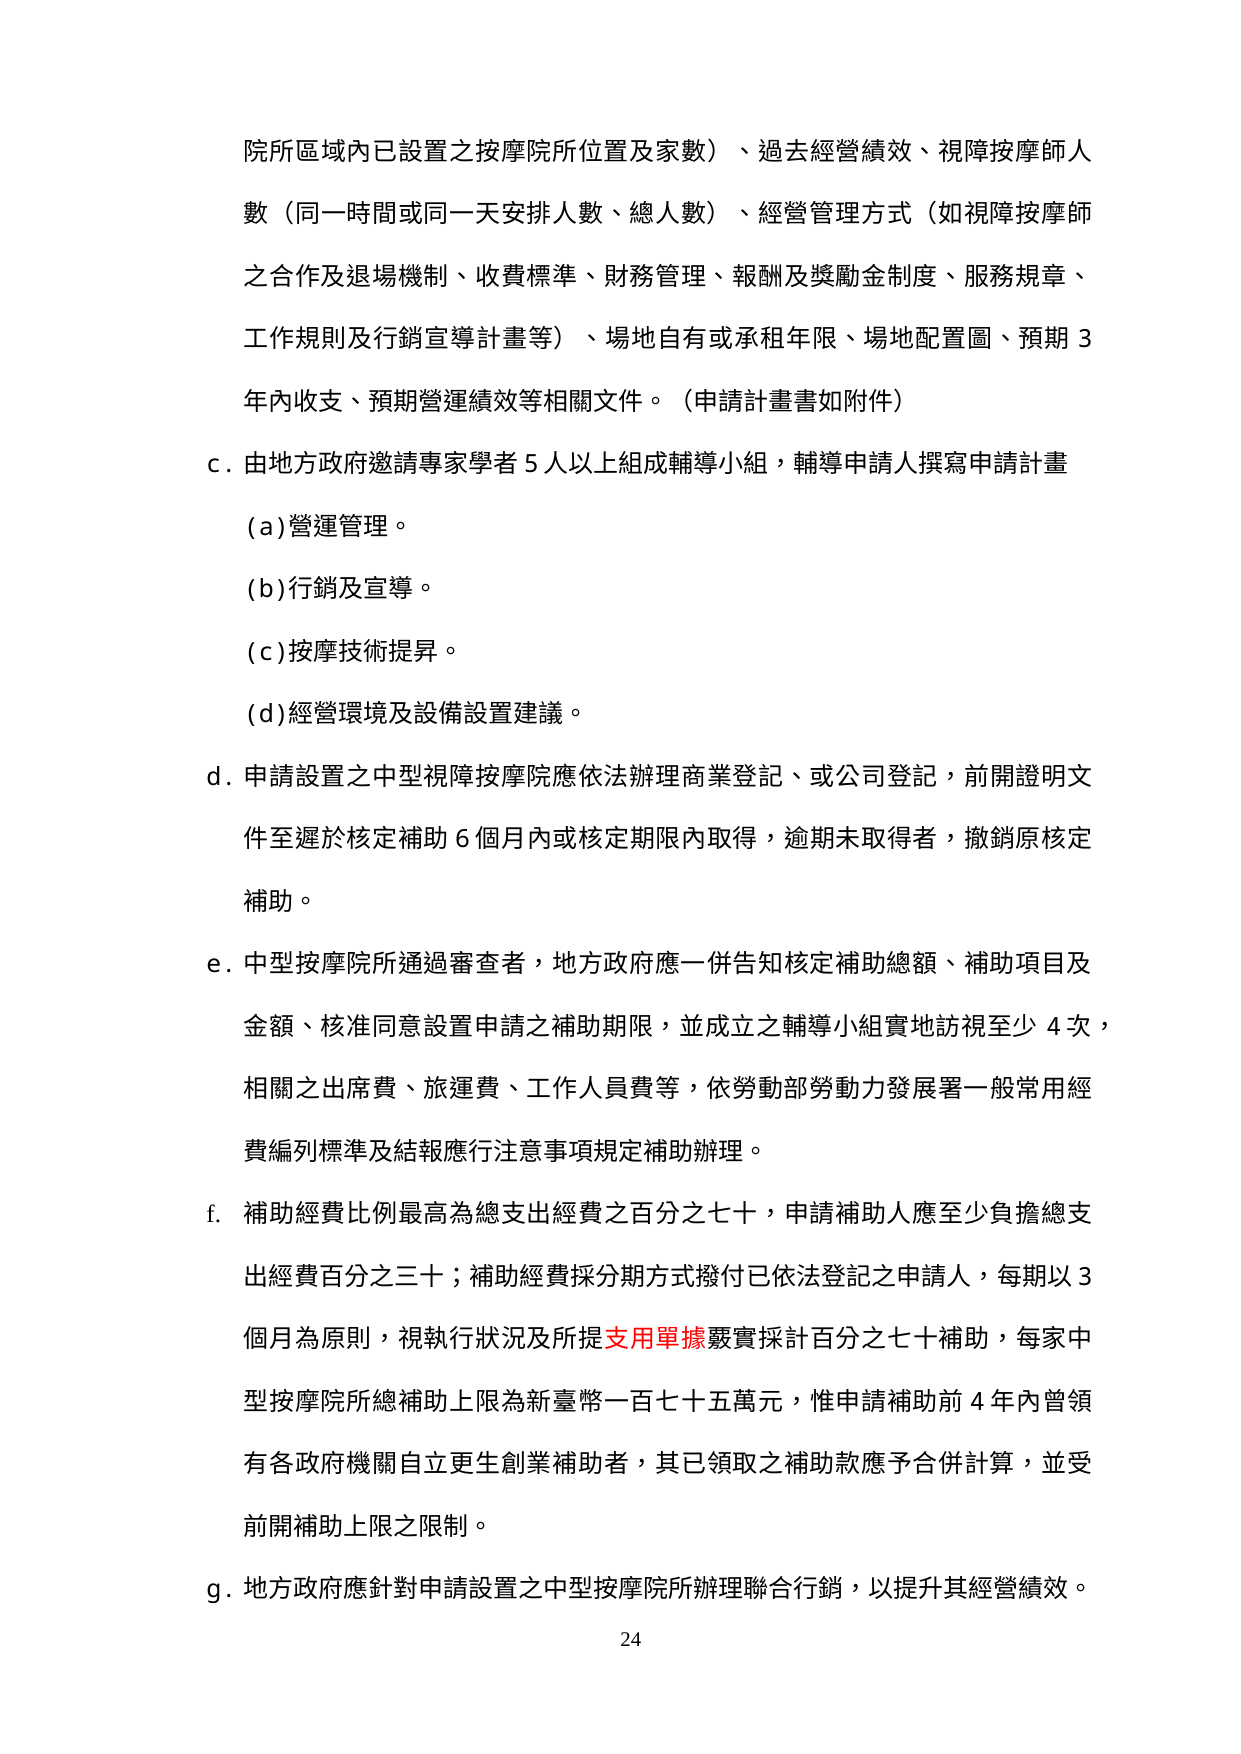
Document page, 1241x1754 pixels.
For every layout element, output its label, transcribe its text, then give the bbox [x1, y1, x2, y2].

text (b)行銷及宣導。 [244, 545, 1092, 608]
list 地方政府應針對申請設置之中型按摩院所辦理聯合行銷，以提升其經營績效。 [206, 1545, 1092, 1608]
text (a)營運管理。 [244, 483, 1092, 545]
list 申請設置之中型視障按摩院應依法辦理商業登記、或公司登記，前開證明文件至遲於核定補助6個月內或核定期限內取得，逾期未取得者，撤銷原核定補助。 [206, 733, 1092, 920]
list 院所區域內已設置之按摩院所位置及家數）、過去經營績效、視障按摩師人數（同一時間或同一天安排人數、總人數）、經營管理方式（如視障按摩師之合作及退場機制、收費標準、財務管理、報酬及獎勵金制度、服務規章、工作規則及行銷宣導計畫等）、場地自有或承租年限、場地配置圖、預期3年內收支、預期營運績效等相關文件。（申請計畫書如附件） [206, 108, 1092, 420]
list 中型按摩院所通過審查者，地方政府應一併告知核定補助總額、補助項目及金額、核准同意設置申請之補助期限，並成立之輔導小組實地訪視至少4次，相關之出席費、旅運費、工作人員費等，依勞動部勞動力發展署一般常用經費編列標準及結報應行注意事項規定補助辦理。 [206, 920, 1092, 1170]
list 補助經費比例最高為總支出經費之百分之七十，申請補助人應至少負擔總支出經費百分之三十；補助經費採分期方式撥付已依法登記之申請人，每期以3個月為原則，視執行狀況及所提支用單據覈實採計百分之七十補助，每家中型按摩院所總補助上限為新臺幣一百七十五萬元，惟申請補助前4年內曾領有各政府機關自立更生創業補助者，其已領取之補助款應予合併計算，並受前開補助上限之限制。 [206, 1170, 1092, 1545]
text (c)按摩技術提昇。 [244, 608, 1092, 670]
text (d)經營環境及設備設置建議。 [244, 670, 1092, 733]
list 由地方政府邀請專家學者5人以上組成輔導小組，輔導申請人撰寫申請計畫 [206, 420, 1092, 483]
